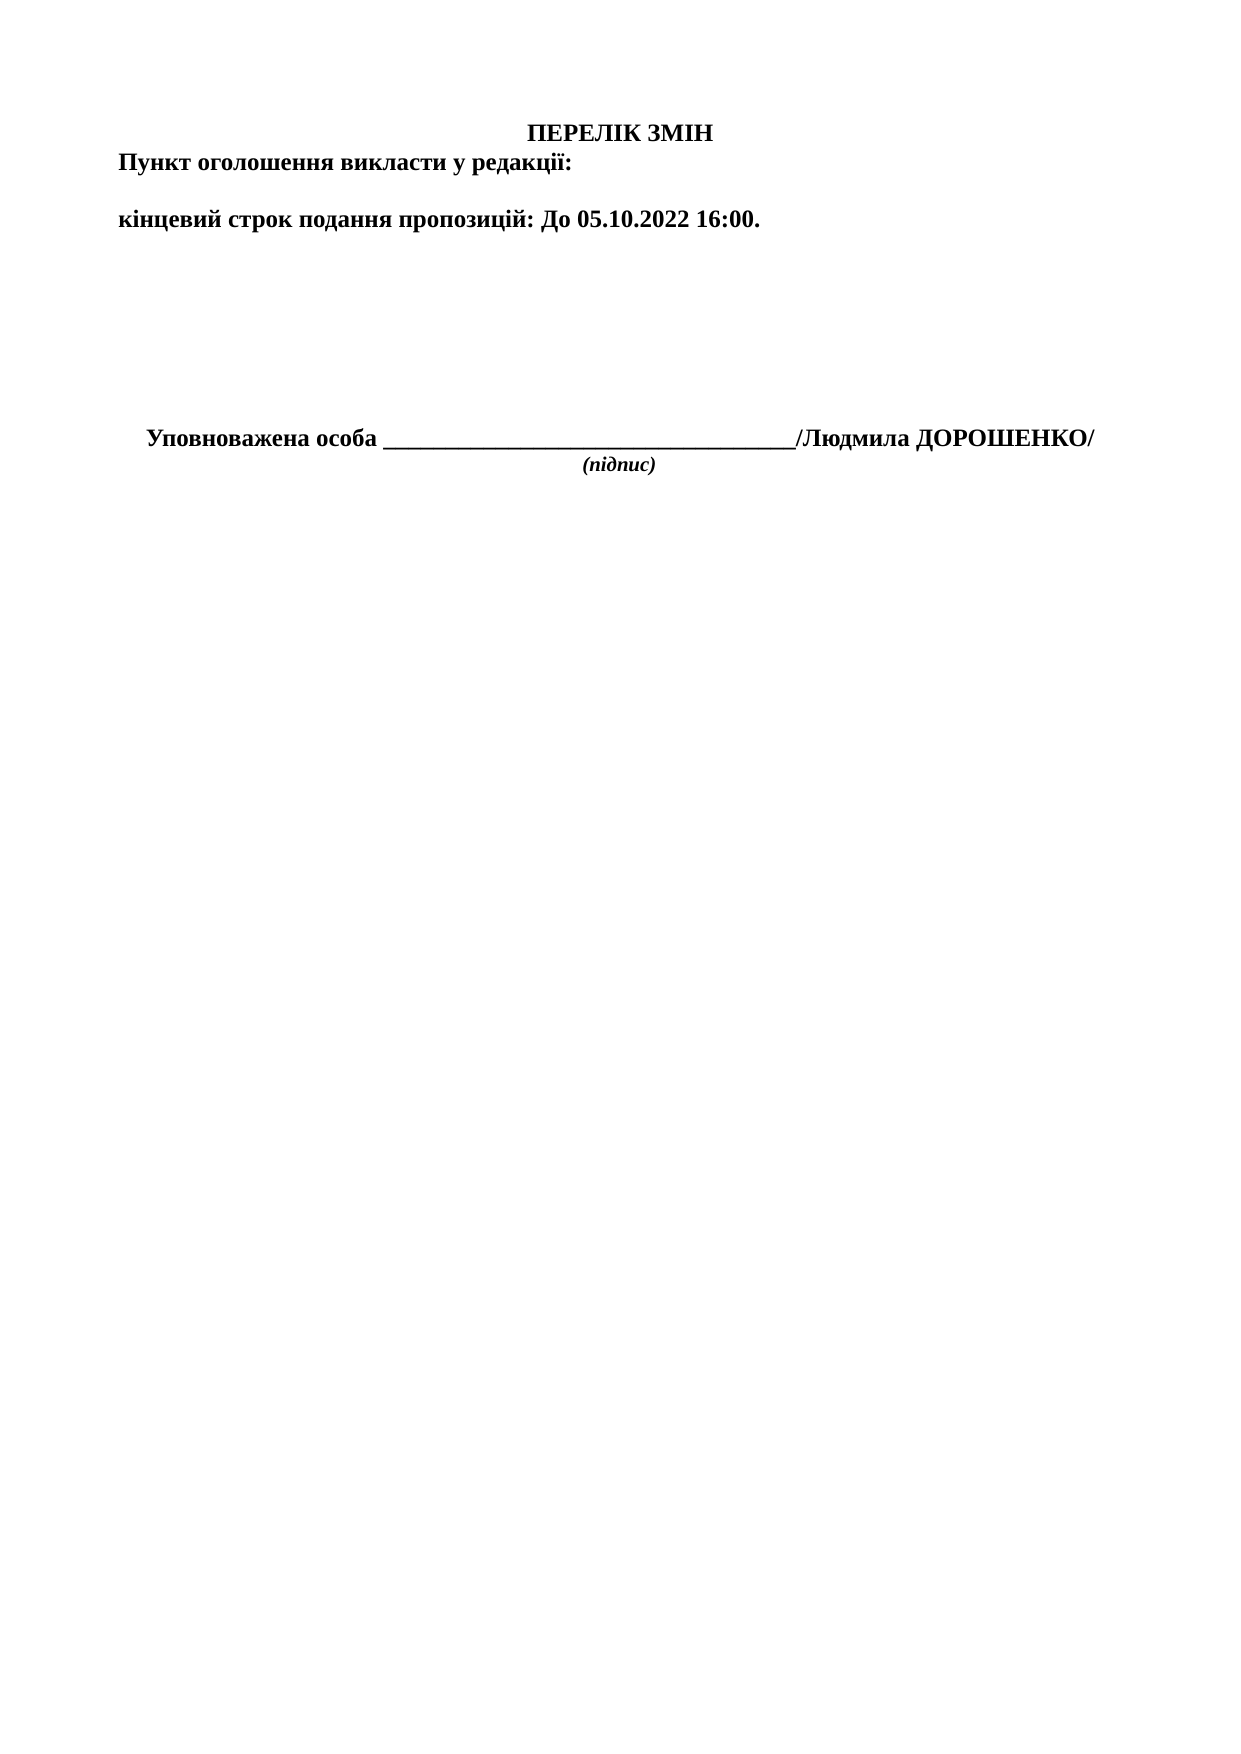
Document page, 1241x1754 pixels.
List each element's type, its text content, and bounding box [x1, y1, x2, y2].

text (підпис) [118, 452, 1122, 476]
text ПЕРЕЛІК ЗМІН [118, 118, 1122, 147]
text кінцевий строк подання пропозицій: До 05.10.2022 16:00. [118, 204, 1122, 233]
text Пункт оголошення викласти у редакції: [118, 147, 1122, 176]
text Уповноважена особа _________________________________/Людмила ДОРОШЕНКО/ [118, 423, 1122, 452]
